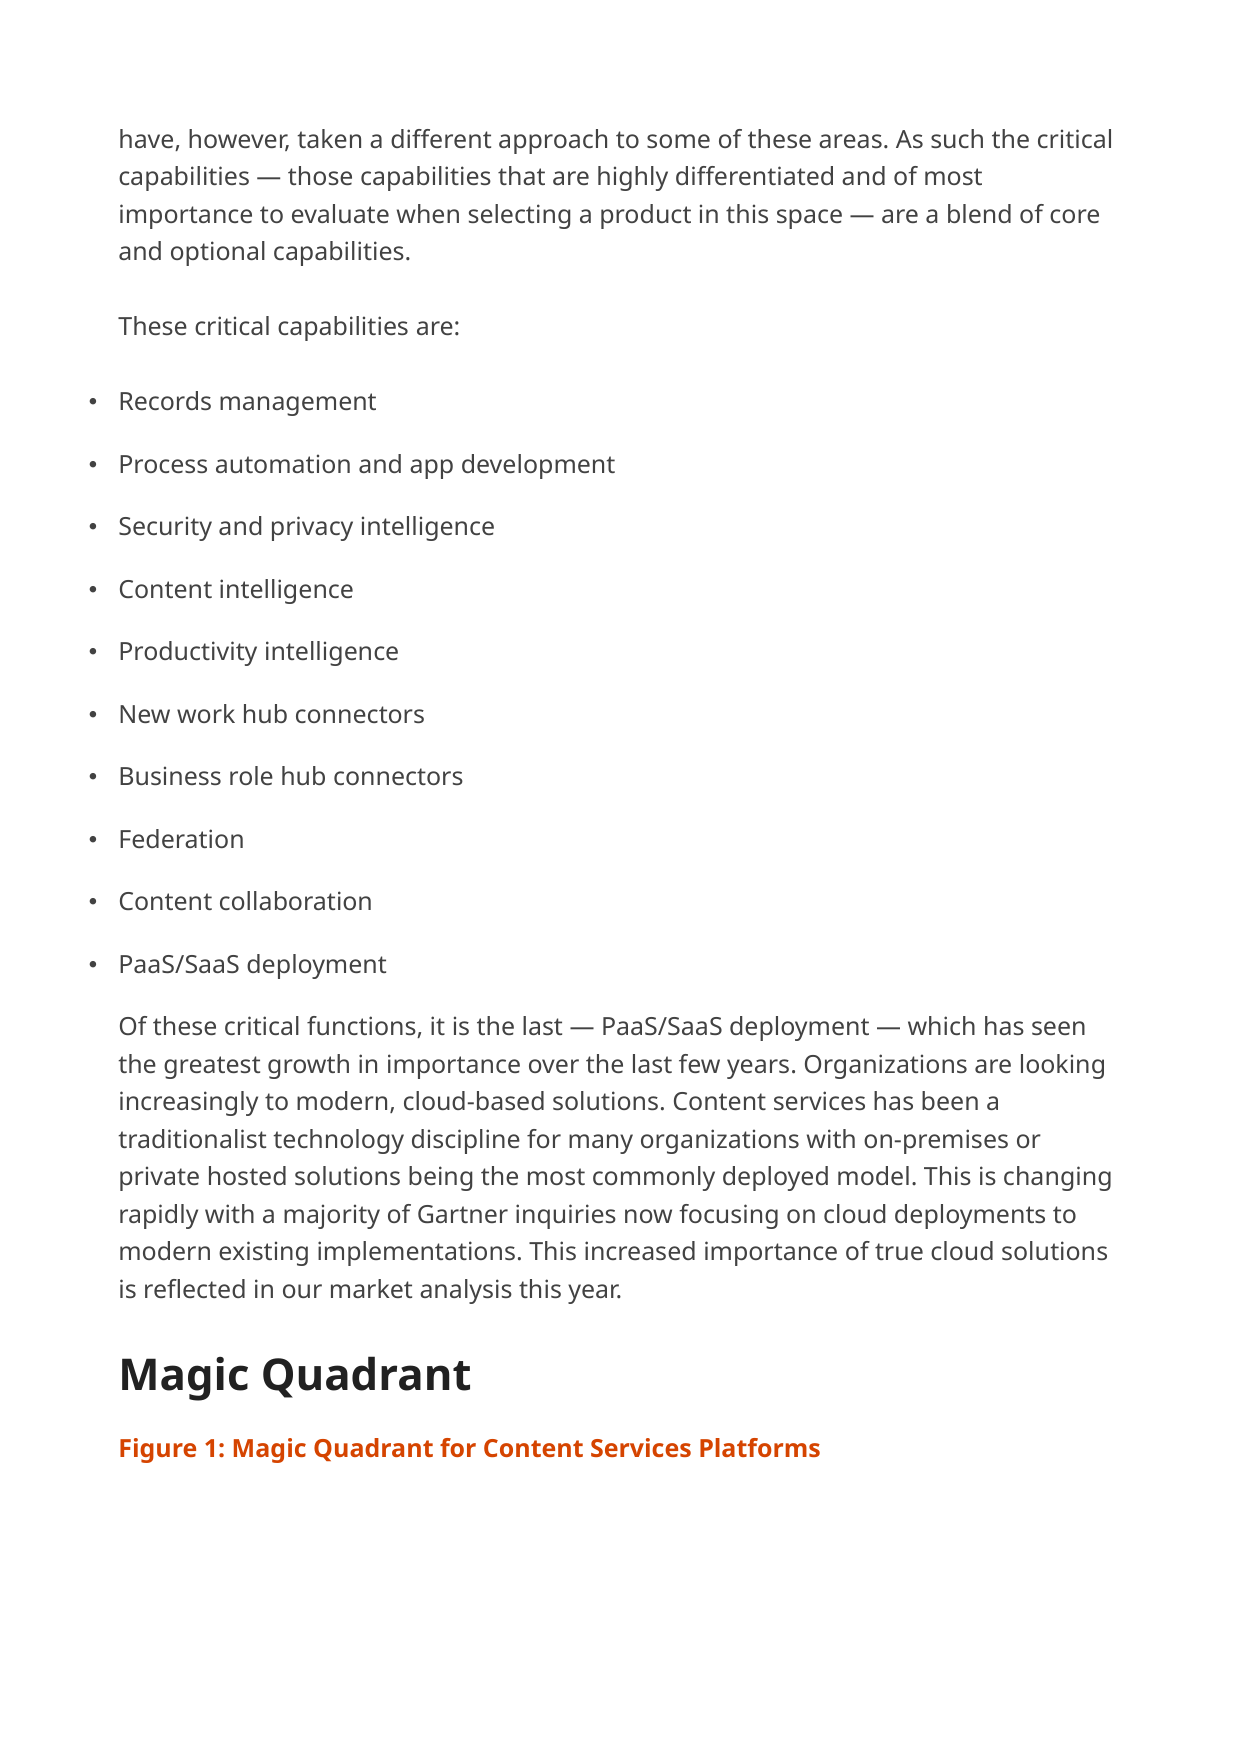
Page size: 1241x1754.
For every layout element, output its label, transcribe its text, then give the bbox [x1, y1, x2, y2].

list Business role hub connectors [118, 756, 1122, 793]
list Records management [118, 381, 1122, 418]
list Content intelligence [118, 568, 1122, 606]
list Process automation and app development [118, 443, 1122, 481]
list PaaS/SaaS deployment [118, 943, 1122, 981]
list Security and privacy intelligence [118, 506, 1122, 543]
list Federation [118, 818, 1122, 856]
list Content collaboration [118, 881, 1122, 918]
list Productivity intelligence [118, 631, 1122, 668]
list New work hub connectors [118, 693, 1122, 731]
subtitle Magic Quadrant [118, 1343, 1122, 1403]
text Figure 1: Magic Quadrant for Content Services Platforms [118, 1428, 1122, 1465]
text These critical capabilities are: [118, 306, 1122, 343]
text have, however, taken a different approach to some of these areas. As such the critical capabilities — those capabilities that are highly differentiated and of most importance to evaluate when selecting a product in this space — are a blend of core and optional capabilities. [118, 118, 1122, 268]
text Of these critical functions, it is the last — PaaS/SaaS deployment — which has seen the greatest growth in importance over the last few years. Organizations are looking increasingly to modern, cloud-based solutions. Content services has been a traditionalist technology discipline for many organizations with on-premises or private hosted solutions being the most commonly deployed model. This is changing rapidly with a majority of Gartner inquiries now focusing on cloud deployments to modern existing implementations. This increased importance of true cloud solutions is reflected in our market analysis this year. [118, 1006, 1122, 1306]
